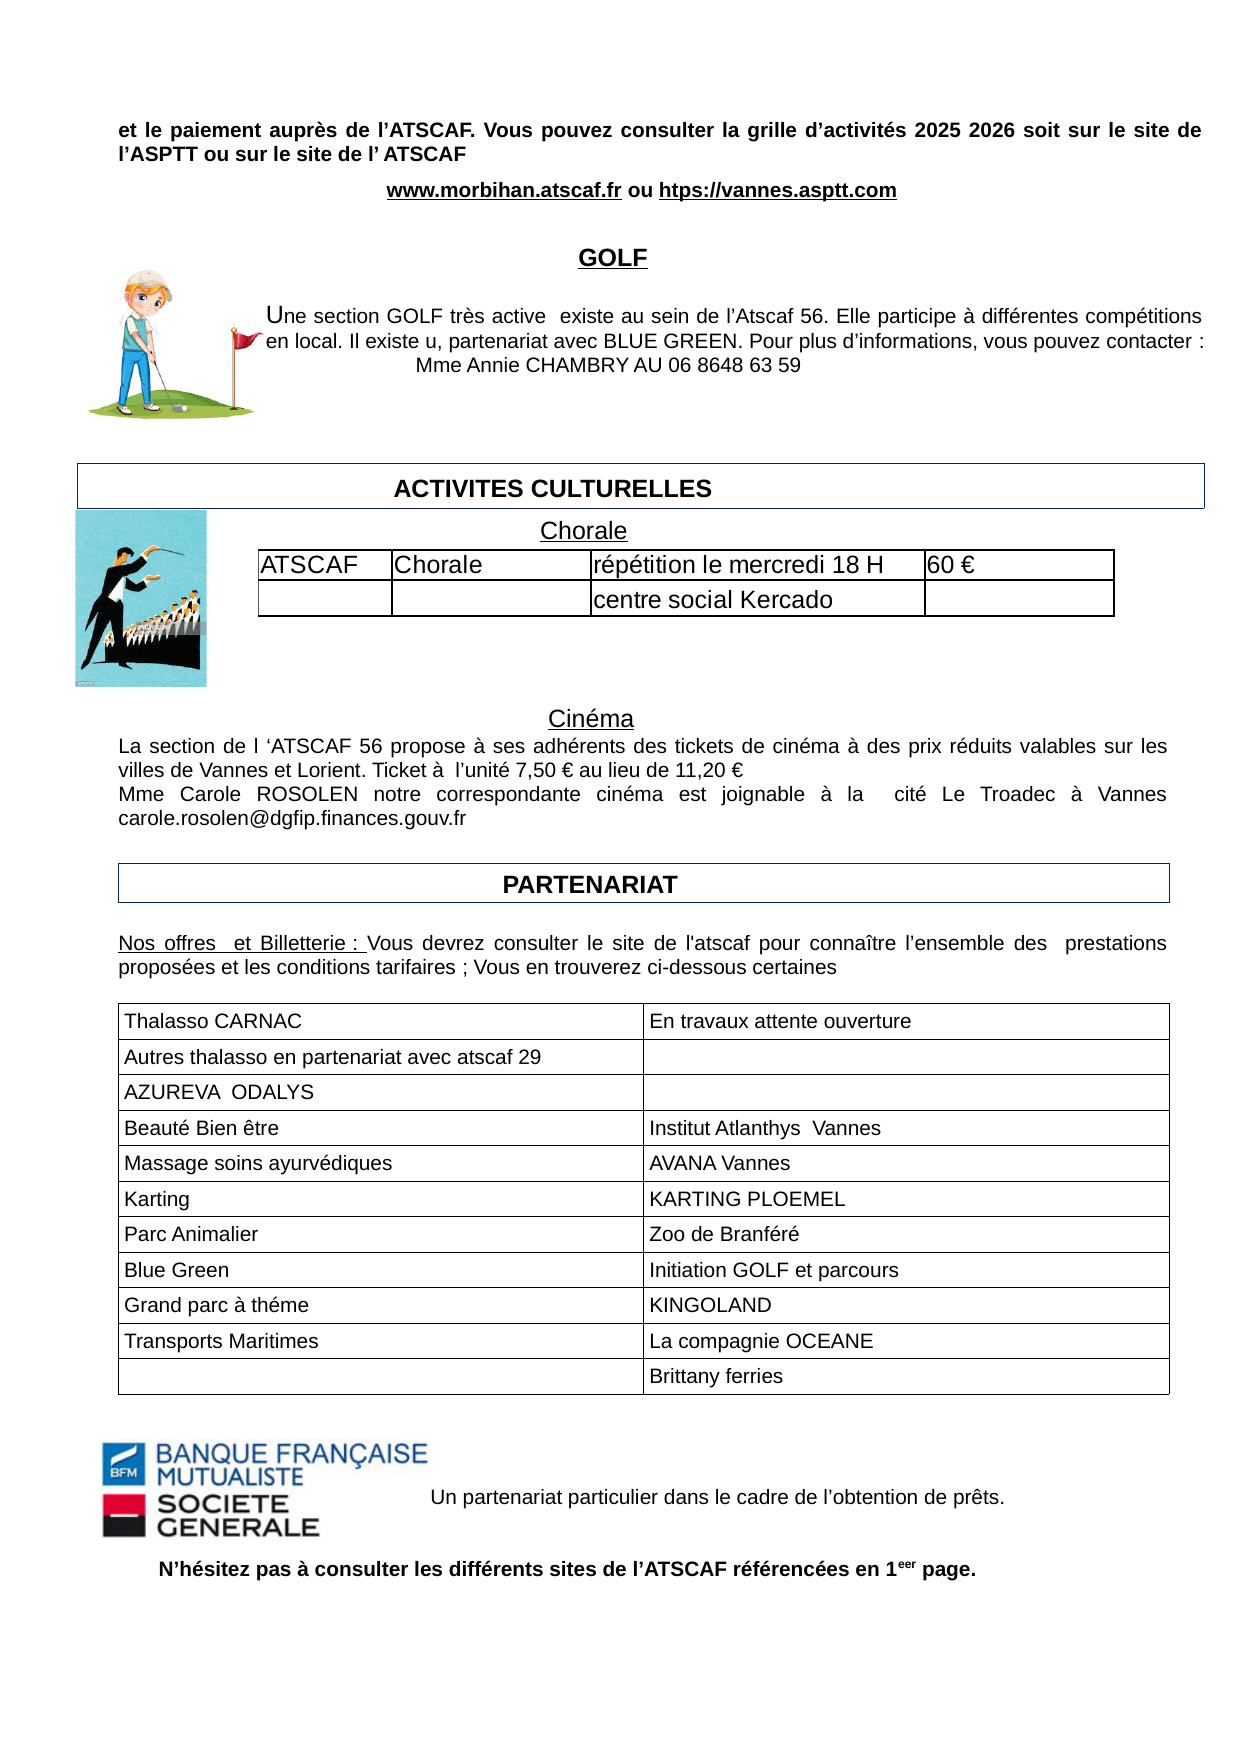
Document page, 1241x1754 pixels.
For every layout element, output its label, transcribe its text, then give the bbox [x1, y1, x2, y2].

text Mme Carole ROSOLEN notre correspondante cinéma est joignable à la cité Le Troadec à Vannes carole.rosolen@dgfip.finances.gouv.fr [118, 781, 1169, 829]
text Nos offres et Billetterie : Vous devrez consulter le site de l'atscaf pour connaître l’ensemble des prestations proposées et les conditions tarifaires ; Vous en trouverez ci-dessous certaines [118, 931, 1169, 979]
table_cell Karting [119, 1182, 643, 1216]
text et le paiement auprès de l’ATSCAF. Vous pouvez consulter la grille d’activités 2025 2026 soit sur le site de l’ASPTT ou sur le site de l’ ATSCAF [118, 118, 1204, 166]
table_cell La compagnie OCEANE [644, 1324, 1169, 1358]
text Un partenariat particulier dans le cadre de l’obtention de prêts. [430, 1485, 1169, 1509]
table_cell Massage soins ayurvédiques [119, 1146, 643, 1181]
table_header Thalasso CARNAC [119, 1004, 643, 1039]
table_cell AZUREVA ODALYS [119, 1075, 643, 1110]
table_cell [644, 1075, 1169, 1110]
text La section de l ‘ATSCAF 56 propose à ses adhérents des tickets de cinéma à des prix réduits valables sur les villes de Vannes et Lorient. Ticket à l’unité 7,50 € au lieu de 11,20 € [118, 733, 1169, 781]
table_cell Blue Green [119, 1253, 643, 1287]
table_cell Initiation GOLF et parcours [644, 1253, 1169, 1287]
text GOLF [118, 243, 1204, 272]
table_cell KARTING PLOEMEL [644, 1182, 1169, 1216]
picture [85, 268, 266, 421]
text www.morbihan.atscaf.fr ou htps://vannes.asptt.com [118, 166, 1204, 204]
text ACTIVITES CULTURELLES [78, 464, 1204, 508]
table_cell KINGOLAND [644, 1288, 1169, 1323]
table_cell AVANA Vannes [644, 1146, 1169, 1181]
text PARTENARIAT [119, 864, 1169, 902]
table_cell [119, 1359, 643, 1394]
table_cell Transports Maritimes [119, 1324, 643, 1358]
text N’hésitez pas à consulter les différents sites de l’ATSCAF référencées en 1eer page. [118, 1557, 1169, 1581]
table_cell Beauté Bien être [119, 1111, 643, 1145]
text Cinéma [118, 700, 1169, 733]
table_cell Zoo de Branféré [644, 1217, 1169, 1252]
table_cell Autres thalasso en partenariat avec atscaf 29 [119, 1040, 643, 1074]
table_cell Institut Atlanthys Vannes [644, 1111, 1169, 1145]
table_cell Brittany ferries [644, 1359, 1169, 1394]
text Une section GOLF très active existe au sein de l’Atscaf 56. Elle participe à différentes compétitions en local. Il existe u, partenariat avec BLUE GREEN. Pour plus d’informations, vous pouvez contacter : [266, 300, 1204, 353]
table_cell Grand parc à théme [119, 1288, 643, 1323]
text Chorale [118, 509, 1204, 546]
table_cell Parc Animalier [119, 1217, 643, 1252]
picture [100, 1438, 430, 1539]
text Mme Annie CHAMBRY AU 06 8648 63 59 [266, 353, 1204, 377]
picture [75, 510, 207, 687]
table_cell [644, 1040, 1169, 1074]
table_header En travaux attente ouverture [644, 1004, 1169, 1039]
